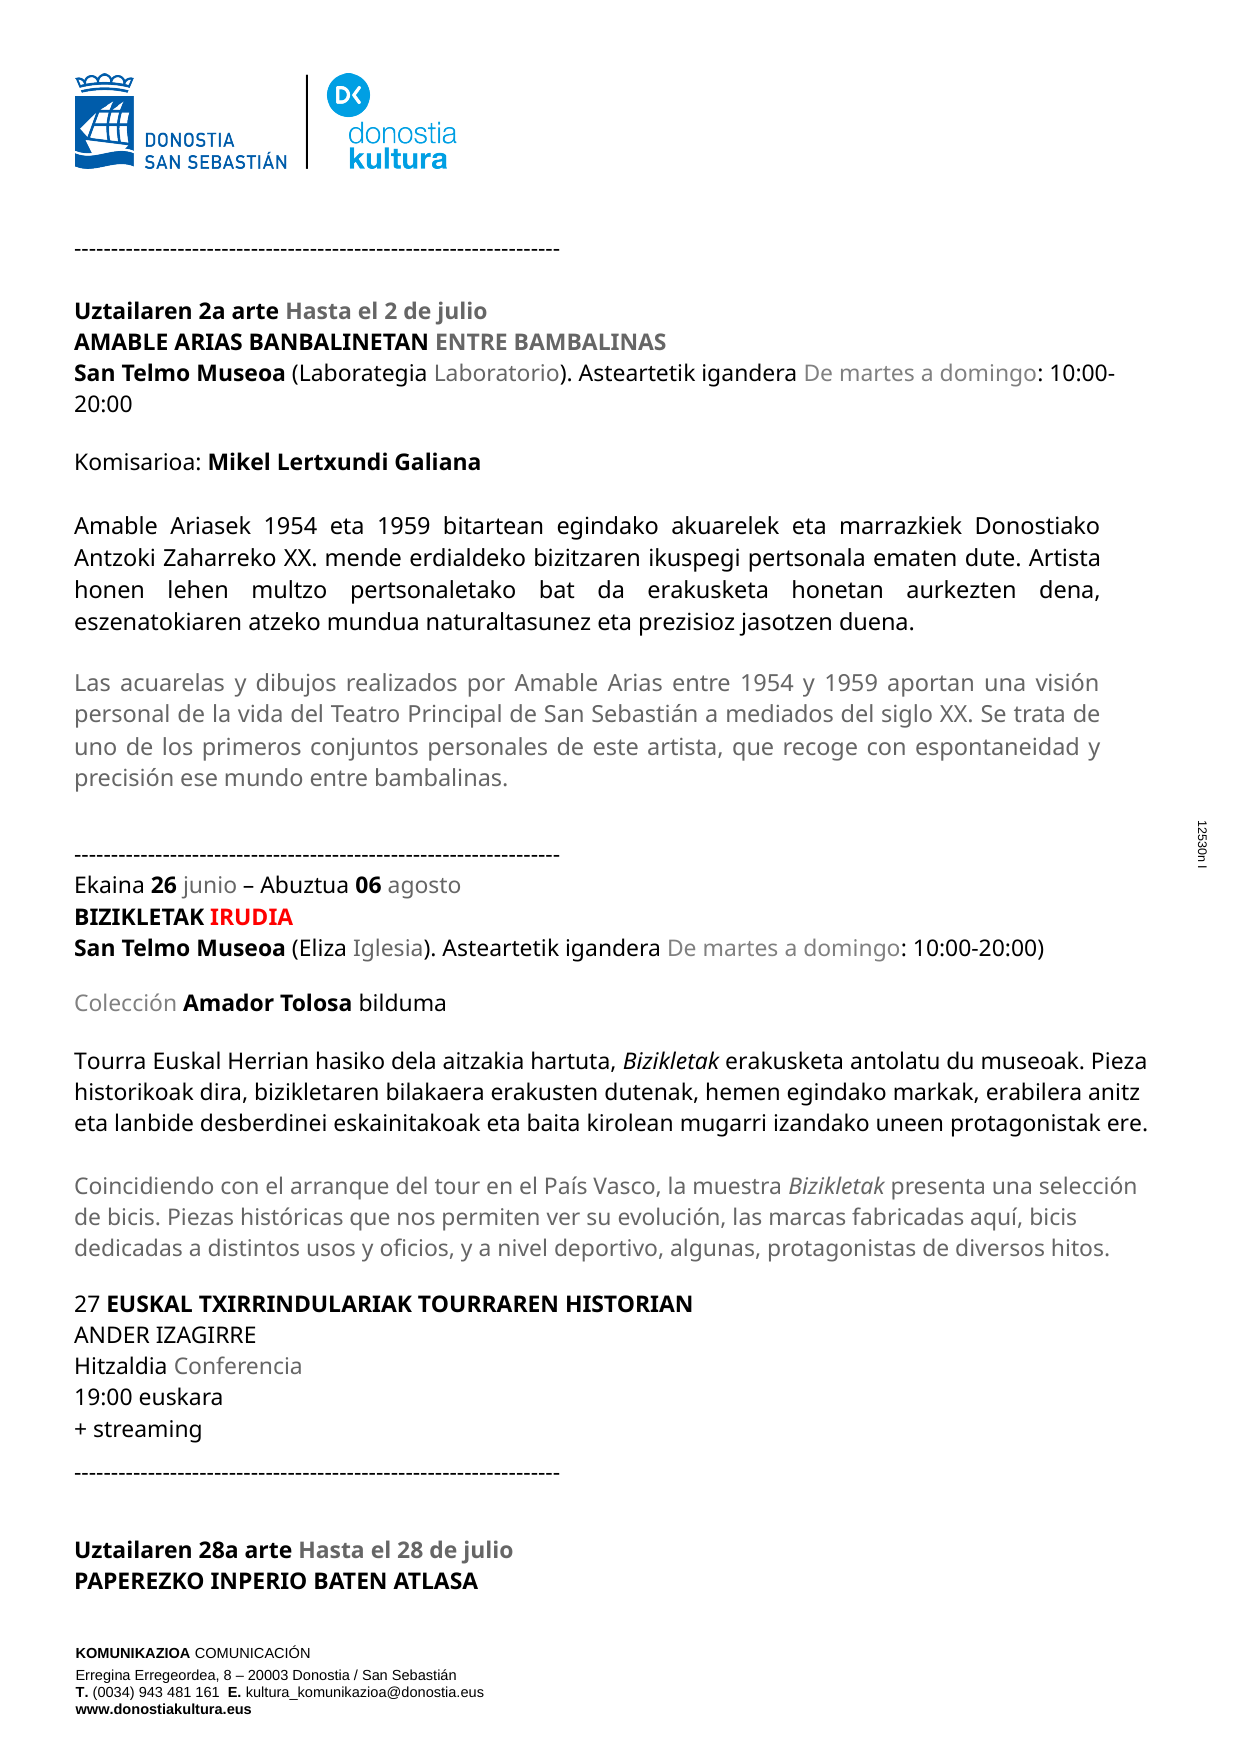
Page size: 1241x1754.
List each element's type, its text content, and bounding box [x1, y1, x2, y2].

text Tourra Euskal Herrian hasiko dela aitzakia hartuta, Bizikletak erakusketa antolatu du museoak. Pieza historikoak dira, bizikletaren bilakaera erakusten dutenak, hemen egindako markak, erabilera anitz eta lanbide desberdinei eskainitakoak eta baita kirolean mugarri izandako uneen protagonistak ere. [74, 1045, 1166, 1138]
text 27 EUSKAL TXIRRINDULARIAK TOURRAREN HISTORIAN [74, 1287, 1166, 1319]
picture [337, 87, 349, 103]
picture [75, 73, 457, 169]
text AMABLE ARIAS BANBALINETAN ENTRE BAMBALINAS [74, 326, 1166, 357]
text + streaming [74, 1412, 1166, 1444]
text Colección Amador Tolosa bilduma [74, 987, 1166, 1018]
picture [353, 87, 360, 103]
text ------------------------------------------------------------------ [74, 838, 1166, 869]
text Coincidiendo con el arranque del tour en el País Vasco, la muestra Bizikletak presenta una selección de bicis. Piezas históricas que nos permiten ver su evolución, las marcas fabricadas aquí, bicis dedicadas a distintos usos y oficios, y a nivel deportivo, algunas, protagonistas de diversos hitos. [74, 1170, 1166, 1263]
text San Telmo Museoa (Laborategia Laboratorio). Asteartetik igandera De martes a domingo: 10:00-20:00 [74, 357, 1166, 419]
text Amable Ariasek 1954 eta 1959 bitartean egindako akuarelek eta marrazkiek Donostiako Antzoki Zaharreko XX. mende erdialdeko bizitzaren ikuspegi pertsonala ematen dute. Artista honen lehen multzo pertsonaletako bat da erakusketa honetan aurkezten dena, eszenatokiaren atzeko mundua naturaltasunez eta prezisioz jasotzen duena. [74, 509, 1101, 637]
text Uztailaren 28a arte Hasta el 28 de julio [74, 1534, 1166, 1565]
text Ekaina 26 junio – Abuztua 06 agosto [74, 869, 1166, 901]
text ------------------------------------------------------------------ [74, 1456, 1166, 1487]
text Hitzaldia Conferencia [74, 1350, 1166, 1381]
text San Telmo Museoa (Eliza Iglesia). Asteartetik igandera De martes a domingo: 10:00-20:00) [74, 932, 1166, 963]
text Uztailaren 2a arte Hasta el 2 de julio [74, 294, 1166, 326]
text Las acuarelas y dibujos realizados por Amable Arias entre 1954 y 1959 aportan una visión personal de la vida del Teatro Principal de San Sebastián a mediados del siglo XX. Se trata de uno de los primeros conjuntos personales de este artista, que recoge con espontaneidad y precisión ese mundo entre bambalinas. [74, 666, 1101, 794]
text Komisarioa: Mikel Lertxundi Galiana [74, 446, 1101, 477]
text PAPEREZKO INPERIO BATEN ATLASA [74, 1565, 1166, 1597]
text ------------------------------------------------------------------ [74, 232, 1166, 263]
text BIZIKLETAK IRUDIA [74, 901, 1166, 932]
text ANDER IZAGIRRE [74, 1319, 1166, 1350]
text 19:00 euskara [74, 1381, 1166, 1412]
